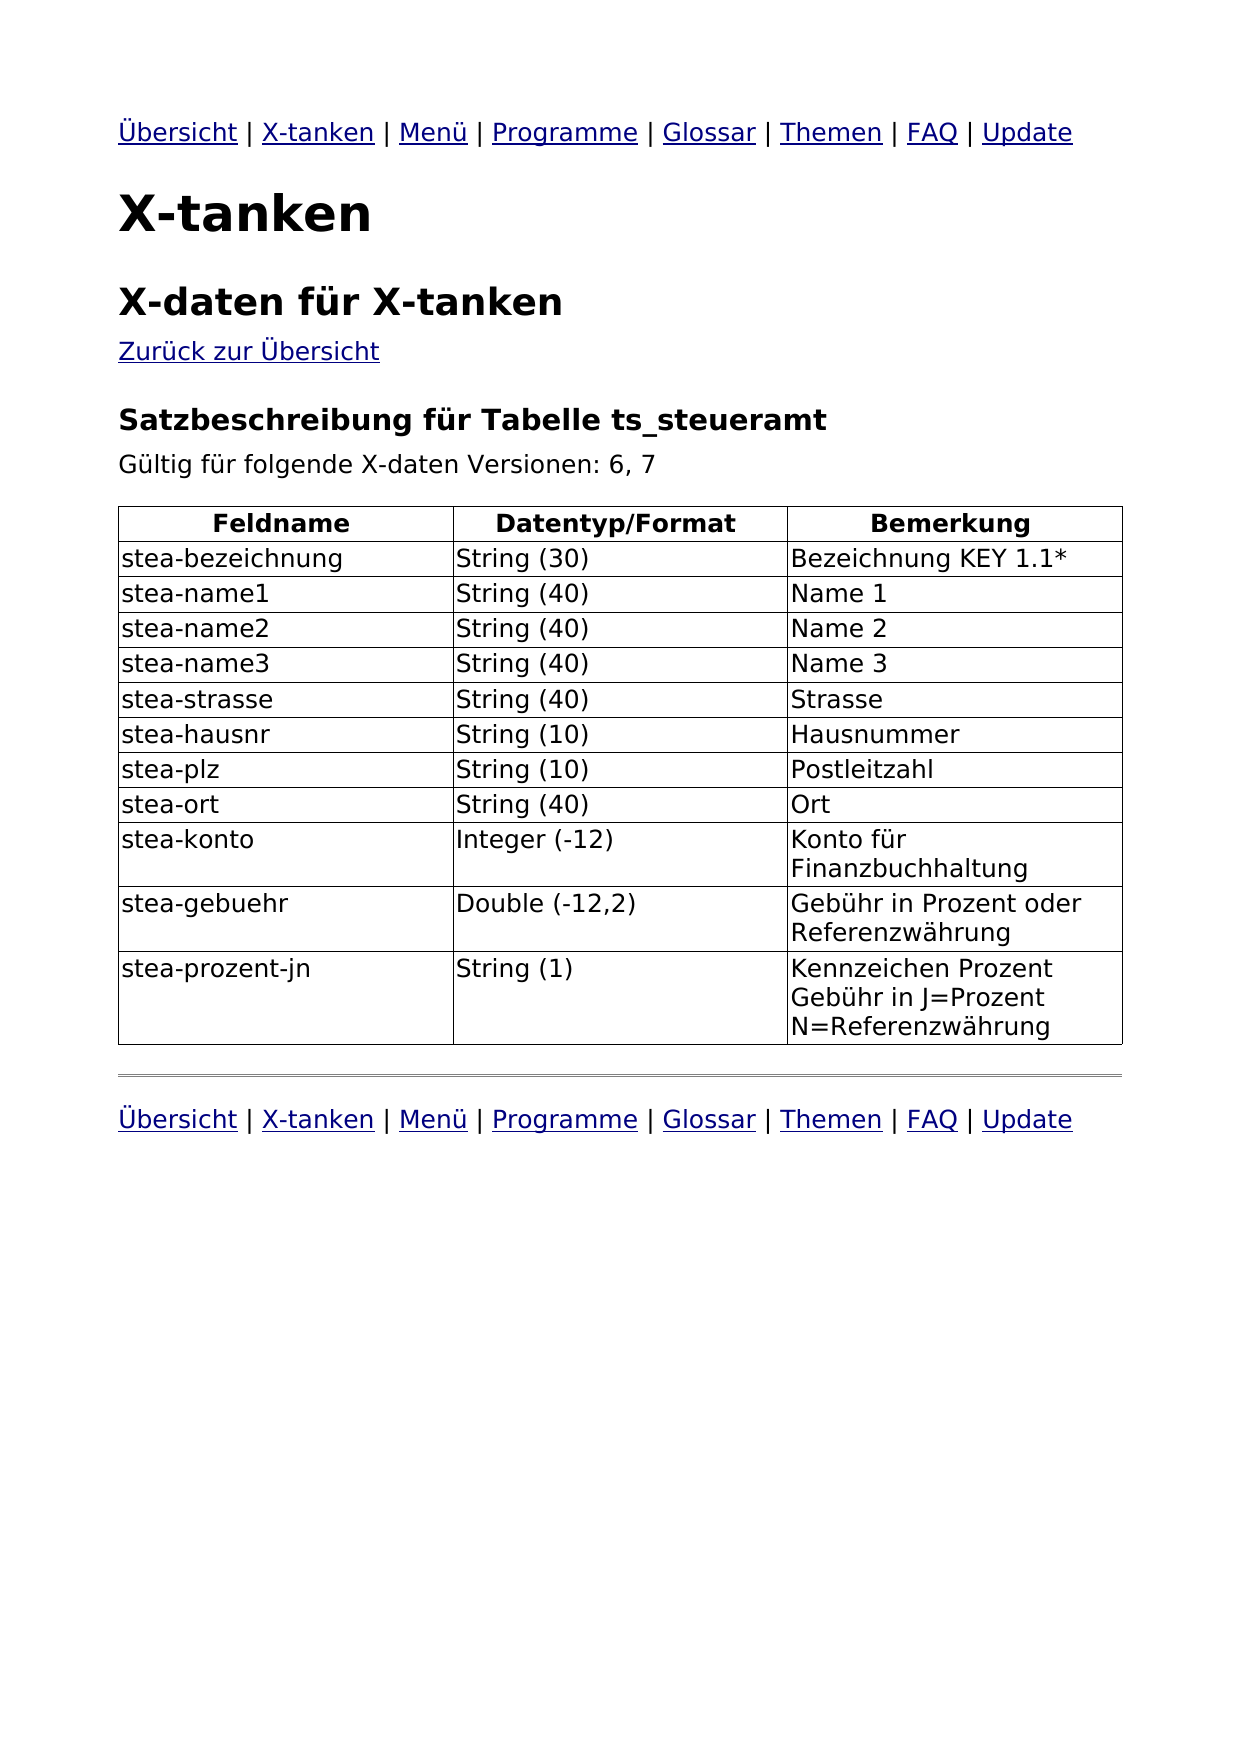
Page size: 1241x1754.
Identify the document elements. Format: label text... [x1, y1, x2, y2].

text Zurück zur Übersicht [118, 337, 1122, 366]
table_cell Hausnummer [788, 718, 1122, 752]
table_cell String (40) [454, 788, 787, 822]
table_cell Name 1 [788, 577, 1122, 612]
table_cell String (10) [454, 718, 787, 752]
table_header Bemerkung [788, 507, 1122, 541]
table_cell Konto für Finanzbuchhaltung [788, 823, 1122, 886]
table_cell Name 3 [788, 648, 1122, 682]
table_cell Ort [788, 788, 1122, 822]
table_cell String (40) [454, 613, 787, 647]
table_cell stea-konto [119, 823, 453, 886]
table_cell Name 2 [788, 613, 1122, 647]
table_cell Bezeichnung KEY 1.1* [788, 542, 1122, 576]
table_cell stea-plz [119, 753, 453, 787]
table_cell stea-name3 [119, 648, 453, 682]
table_cell stea-hausnr [119, 718, 453, 752]
table_cell stea-bezeichnung [119, 542, 453, 576]
table_cell String (30) [454, 542, 787, 576]
table_cell String (1) [454, 952, 787, 1044]
table_cell stea-gebuehr [119, 887, 453, 951]
table_cell stea-prozent-jn [119, 952, 453, 1044]
table_cell Integer (-12) [454, 823, 787, 886]
table_header Datentyp/Format [454, 507, 787, 541]
text Gültig für folgende X-daten Versionen: 6, 7 [118, 450, 1122, 479]
table_header Feldname [119, 507, 453, 541]
table_cell stea-ort [119, 788, 453, 822]
table_cell String (40) [454, 577, 787, 612]
table_cell Strasse [788, 683, 1122, 717]
table_cell Gebühr in Prozent oder Referenzwährung [788, 887, 1122, 951]
subtitle Satzbeschreibung für Tabelle ts_steueramt [118, 403, 1122, 437]
text Übersicht | X-tanken | Menü | Programme | Glossar | Themen | FAQ | Update [118, 118, 1122, 147]
table_cell String (40) [454, 648, 787, 682]
table_cell String (40) [454, 683, 787, 717]
table_cell Kennzeichen Prozent Gebühr in J=Prozent N=Referenzwährung [788, 952, 1122, 1044]
table_cell Postleitzahl [788, 753, 1122, 787]
subtitle X-tanken [118, 185, 1122, 243]
table_cell stea-strasse [119, 683, 453, 717]
text Übersicht | X-tanken | Menü | Programme | Glossar | Themen | FAQ | Update [118, 1105, 1122, 1134]
table_cell stea-name2 [119, 613, 453, 647]
subtitle X-daten für X-tanken [118, 281, 1122, 324]
table_cell String (10) [454, 753, 787, 787]
table_cell Double (-12,2) [454, 887, 787, 951]
table_cell stea-name1 [119, 577, 453, 612]
